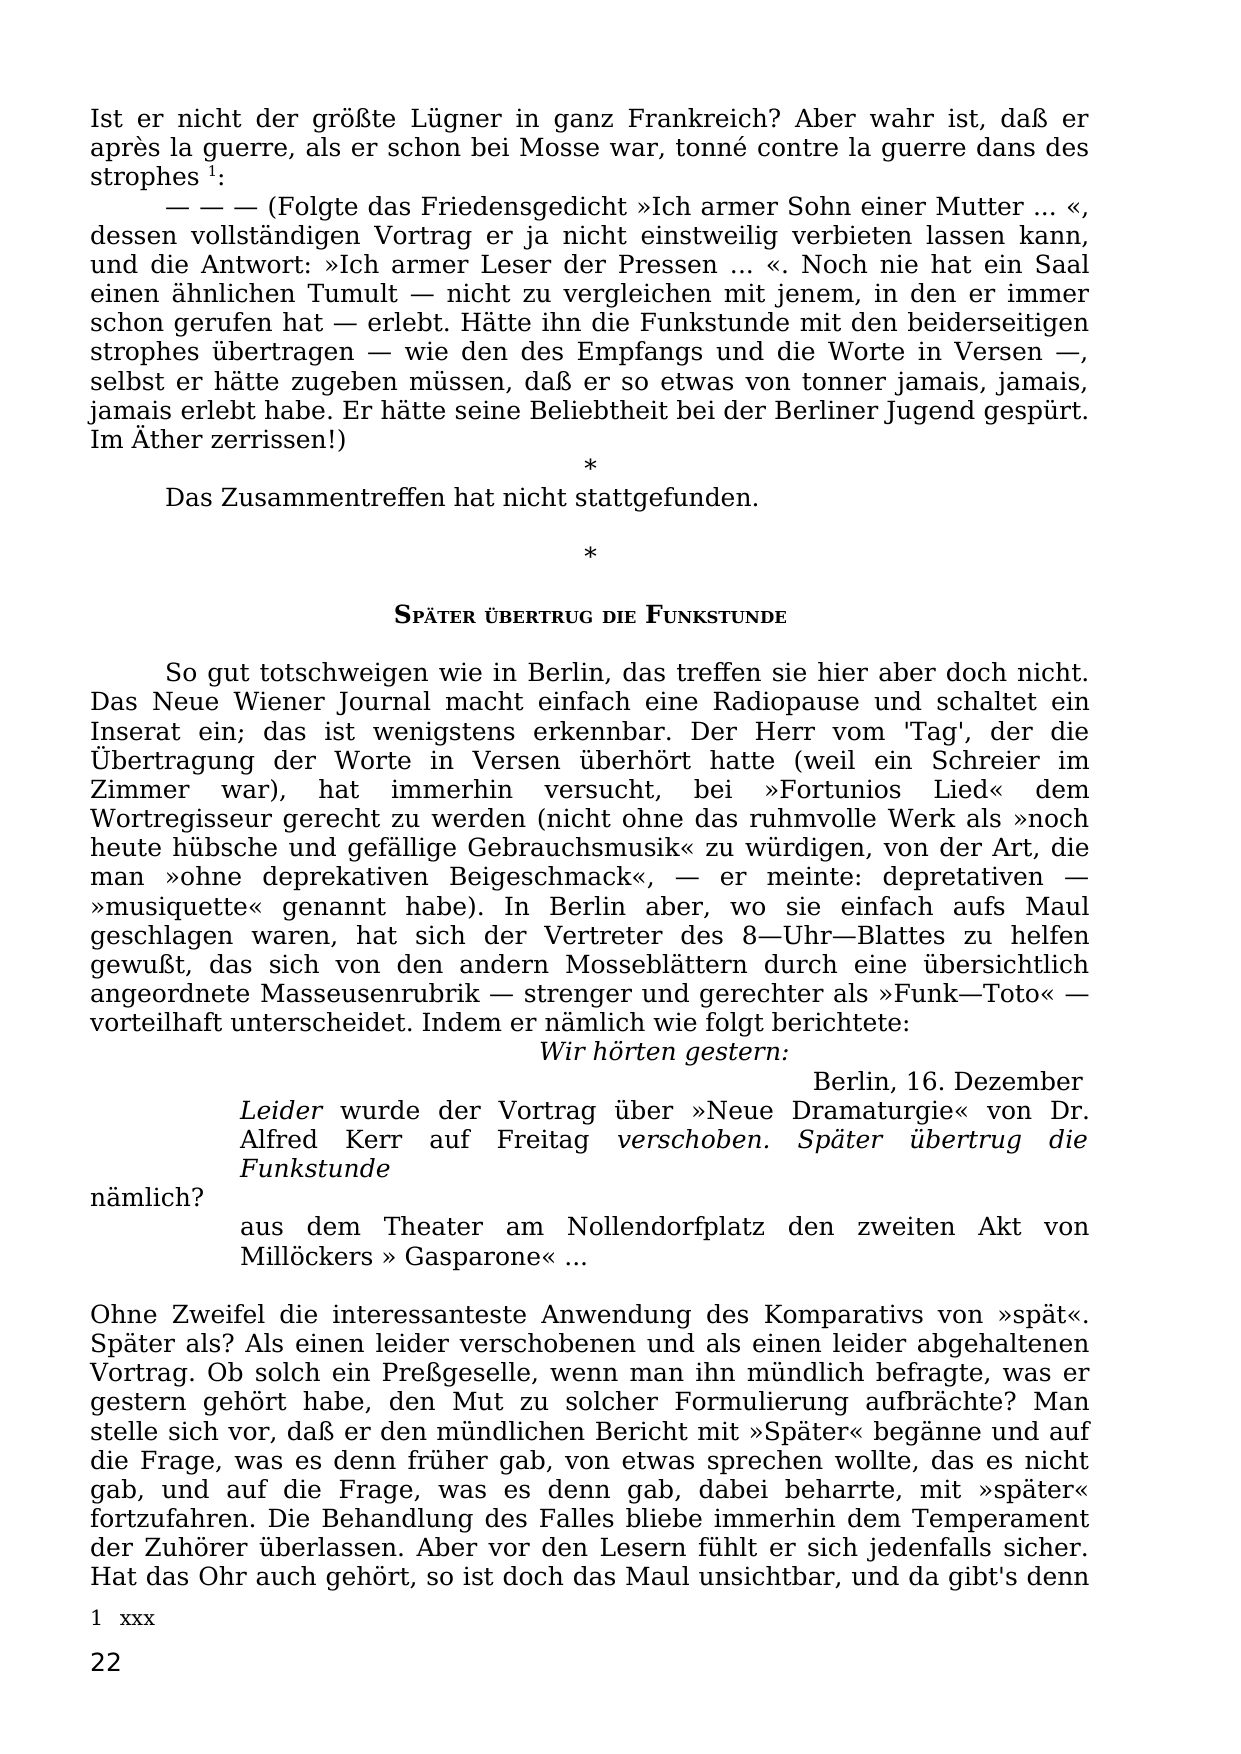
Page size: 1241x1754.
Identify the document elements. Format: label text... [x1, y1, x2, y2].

text Berlin, 16. Dezember [240, 1067, 1091, 1096]
text Leider wurde der Vortrag über »Neue Dramaturgie« von Dr. Alfred Kerr auf Freitag verschoben. Später übertrug die Funkstunde [240, 1096, 1091, 1183]
text nämlich? [90, 1183, 1091, 1212]
text Das Zusammentreffen hat nicht stattgefunden. [90, 483, 1091, 512]
text Ohne Zweifel die interessanteste Anwendung des Komparativs von »spät«. Später als? Als einen leider verschobenen und als einen leider abgehaltenen Vortrag. Ob solch ein Preßgeselle, wenn man ihn mündlich befragte, was er gestern gehört habe, den Mut zu solcher Formulierung aufbrächte? Man stelle sich vor, daß er den mündlichen Bericht mit »Später« begänne und auf die Frage, was es denn früher gab, von etwas sprechen wollte, das es nicht gab, und auf die Frage, was es denn gab, dabei beharrte, mit »später« fortzufahren. Die Behandlung des Falles bliebe immerhin dem Temperament der Zuhörer überlassen. Aber vor den Lesern fühlt er sich jedenfalls sicher. Hat das Ohr auch gehört, so ist doch das Maul unsichtbar, und da gibt's denn [90, 1300, 1091, 1592]
text * [90, 542, 1091, 571]
text Wir hörten gestern: [240, 1037, 1091, 1067]
text Später übertrug die Funkstunde [90, 571, 1091, 629]
text — — — (Folgte das Friedensgedicht »Ich armer Sohn einer Mutter ... «, dessen vollständigen Vortrag er ja nicht einstweilig verbieten lassen kann, und die Antwort: »Ich armer Leser der Pressen ... «. Noch nie hat ein Saal einen ähnlichen Tumult — nicht zu vergleichen mit jenem, in den er immer schon gerufen hat — erlebt. Hätte ihn die Funkstunde mit den beiderseitigen strophes übertragen — wie den des Empfangs und die Worte in Versen —, selbst er hätte zugeben müssen, daß er so etwas von tonner jamais, jamais, jamais erlebt habe. Er hätte seine Beliebtheit bei der Berliner Jugend gespürt. Im Äther zerrissen!) [90, 192, 1091, 454]
text So gut totschweigen wie in Berlin, das treffen sie hier aber doch nicht. Das Neue Wiener Journal macht einfach eine Radiopause und schaltet ein Inserat ein; das ist wenigstens erkennbar. Der Herr vom 'Tag', der die Übertragung der Worte in Versen überhört hatte (weil ein Schreier im Zimmer war), hat immerhin versucht, bei »Fortunios Lied« dem Wortregisseur gerecht zu werden (nicht ohne das ruhmvolle Werk als »noch heute hübsche und gefällige Gebrauchsmusik« zu würdigen, von der Art, die man »ohne deprekativen Beigeschmack«, — er meinte: depretativen — »musiquette« genannt habe). In Berlin aber, wo sie einfach aufs Maul geschlagen waren, hat sich der Vertreter des 8—Uhr—Blattes zu helfen gewußt, das sich von den andern Mosseblättern durch eine übersichtlich angeordnete Masseusenrubrik — strenger und gerechter als »Funk—Toto« — vorteilhaft unterscheidet. Indem er nämlich wie folgt berichtete: [90, 658, 1091, 1037]
text aus dem Theater am Nollendorfplatz den zweiten Akt von Millöckers » Gasparone« ... [240, 1212, 1091, 1271]
text Ist er nicht der größte Lügner in ganz Frankreich? Aber wahr ist, daß er après la guerre, als er schon bei Mosse war, tonné contre la guerre dans des strophes : [90, 104, 1091, 192]
text * [90, 454, 1091, 483]
text xxx [90, 1606, 1091, 1631]
